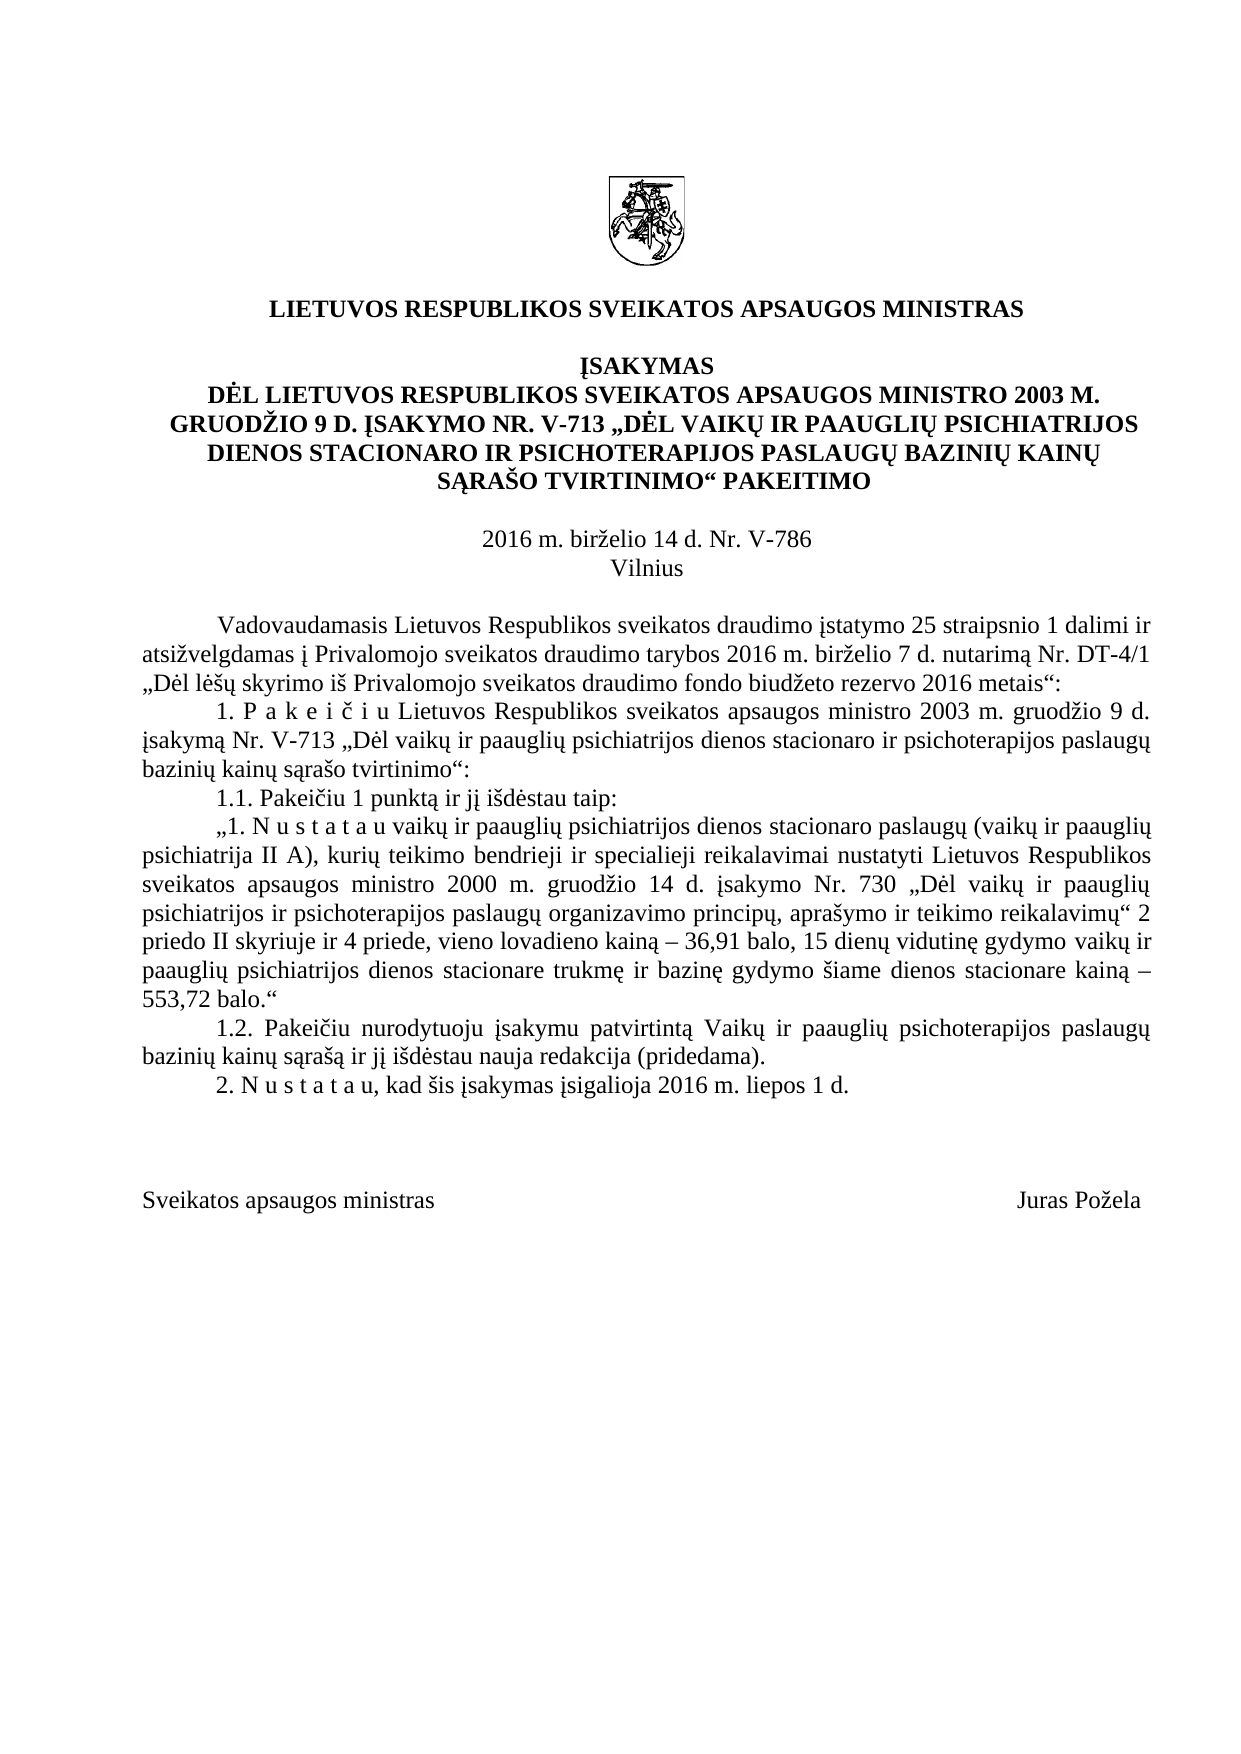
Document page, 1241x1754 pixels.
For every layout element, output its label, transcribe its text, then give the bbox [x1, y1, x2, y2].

text 1.2. Pakeičiu nurodytuoju įsakymu patvirtintą Vaikų ir paauglių psichoterapijos paslaugų bazinių kainų sąrašą ir jį išdėstau nauja redakcija (pridedama). [142, 1013, 1152, 1070]
text „1. N u s t a t a u vaikų ir paauglių psichiatrijos dienos stacionaro paslaugų (vaikų ir paauglių psichiatrija II A), kurių teikimo bendrieji ir specialieji reikalavimai nustatyti Lietuvos Respublikos sveikatos apsaugos ministro 2000 m. gruodžio 14 d. įsakymo Nr. 730 „Dėl vaikų ir paauglių psichiatrijos ir psichoterapijos paslaugų organizavimo principų, aprašymo ir teikimo reikalavimų“ 2 priedo II skyriuje ir 4 priede, vieno lovadieno kainą – 36,91 balo, 15 dienų vidutinę gydymo vaikų ir paauglių psichiatrijos dienos stacionare trukmę ir bazinę gydymo šiame dienos stacionare kainą – 553,72 balo.“ [142, 811, 1152, 1013]
text LIETUVOS RESPUBLIKOS SVEIKATOS APSAUGOS MINISTRAS [142, 294, 1152, 323]
text Sveikatos apsaugos ministras Juras Požela [142, 1185, 1152, 1214]
text 2. N u s t a t a u, kad šis įsakymas įsigalioja 2016 m. liepos 1 d. [142, 1070, 1152, 1099]
text Vadovaudamasis Lietuvos Respublikos sveikatos draudimo įstatymo 25 straipsnio 1 dalimi ir atsižvelgdamas į Privalomojo sveikatos draudimo tarybos 2016 m. birželio 7 d. nutarimą Nr. DT-4/1 „Dėl lėšų skyrimo iš Privalomojo sveikatos draudimo fondo biudžeto rezervo 2016 metais“: [142, 610, 1152, 696]
text ĮSAKYMAS [142, 351, 1152, 380]
text 1.1. Pakeičiu 1 punktą ir jį išdėstau taip: [142, 783, 1152, 811]
text DĖL LIETUVOS RESPUBLIKOS SVEIKATOS APSAUGOS MINISTRO 2003 M. GRUODŽIO 9 D. ĮSAKYMO NR. V-713 „DĖL VAIKŲ IR PAAUGLIŲ PSICHIATRIJOS DIENOS STACIONARO IR PSICHOTERAPIJOS PASLAUGŲ BAZINIŲ KAINŲ SĄRAŠO TVIRTINIMO“ PAKEITIMO [157, 380, 1152, 495]
text 2016 m. birželio 14 d. Nr. V-786 [142, 524, 1152, 553]
text Vilnius [142, 553, 1152, 581]
text 1. P a k e i č i u Lietuvos Respublikos sveikatos apsaugos ministro 2003 m. gruodžio 9 d. įsakymą Nr. V-713 „Dėl vaikų ir paauglių psichiatrijos dienos stacionaro ir psichoterapijos paslaugų bazinių kainų sąrašo tvirtinimo“: [142, 696, 1152, 783]
